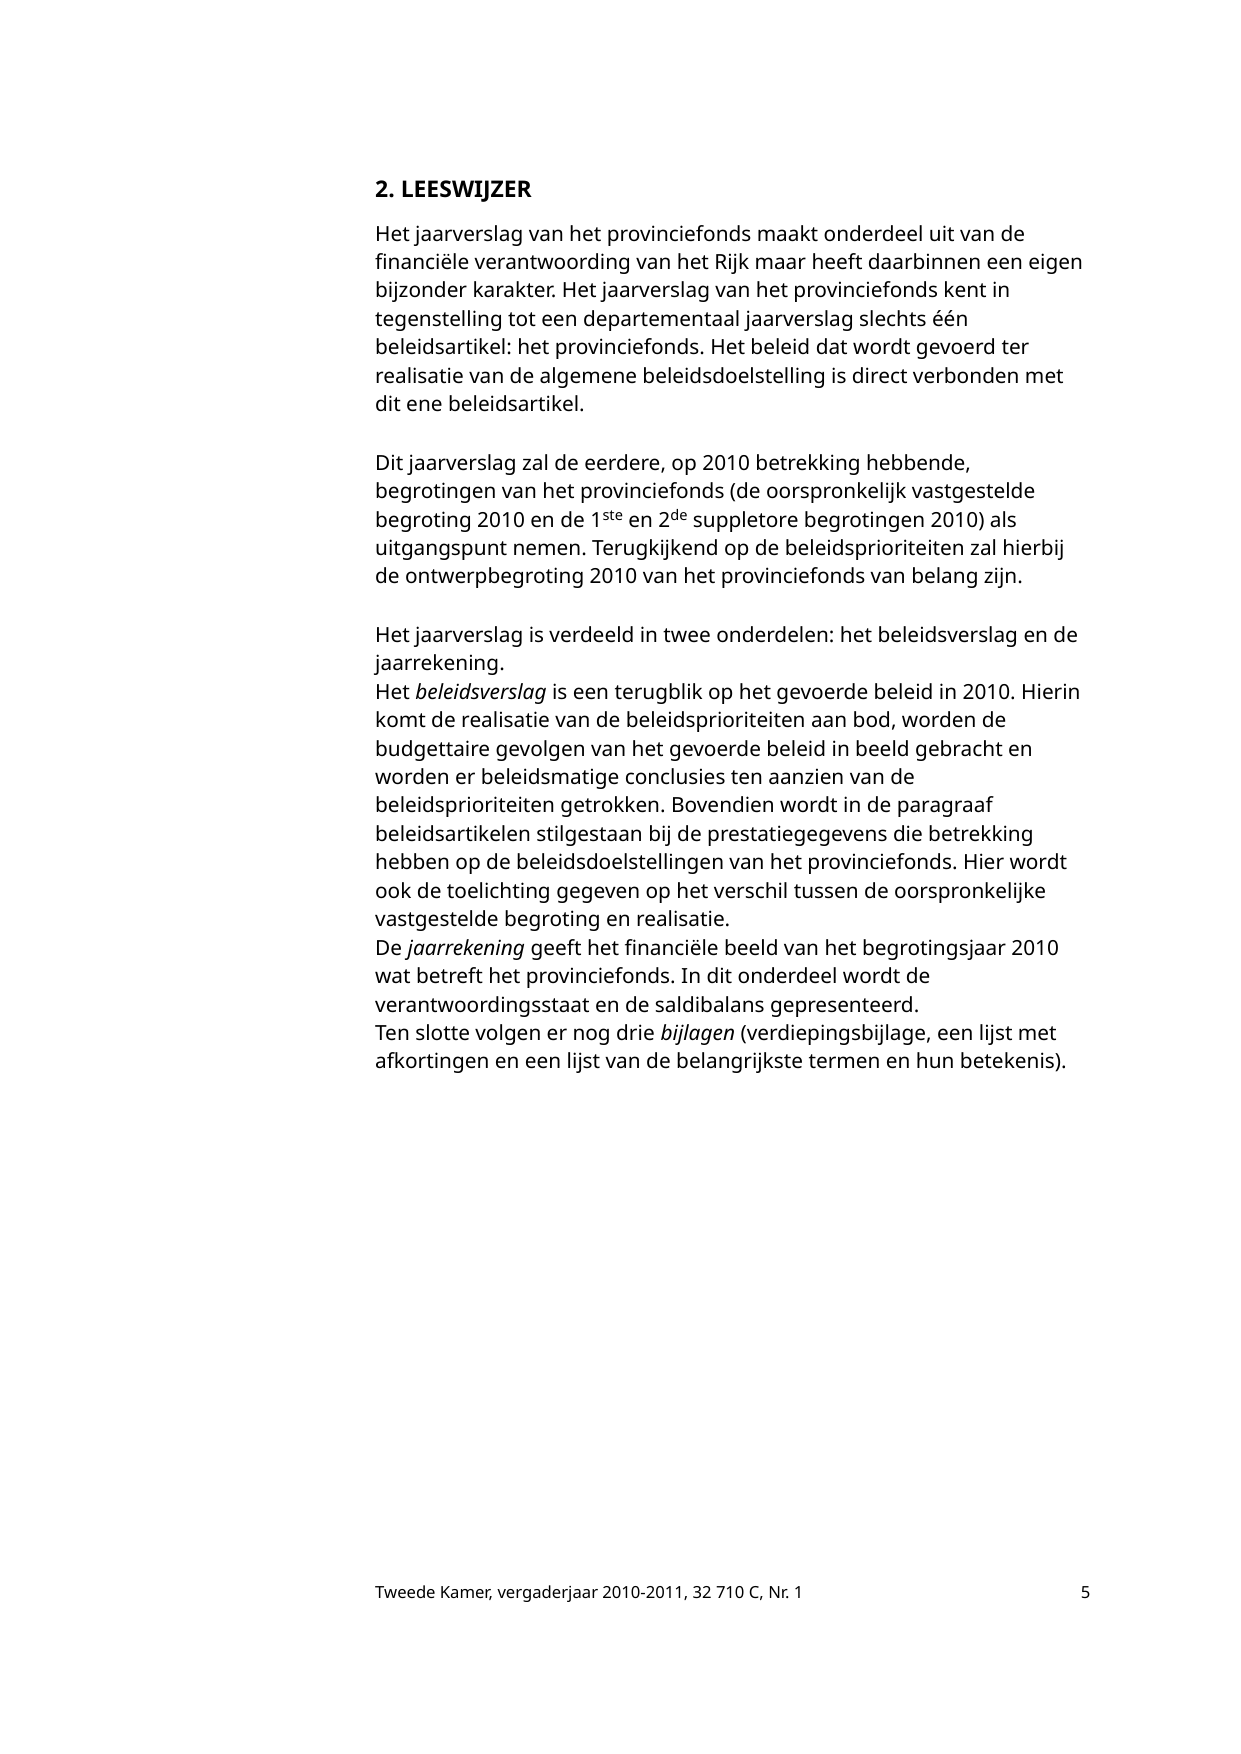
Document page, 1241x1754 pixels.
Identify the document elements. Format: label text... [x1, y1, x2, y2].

text Ten slotte volgen er nog drie bijlagen (verdiepingsbijlage, een lijst met afkortingen en een lijst van de belangrijkste termen en hun betekenis). [375, 1018, 1090, 1075]
text Het jaarverslag is verdeeld in twee onderdelen: het beleidsverslag en de jaarrekening. [375, 620, 1090, 677]
text Het beleidsverslag is een terugblik op het gevoerde beleid in 2010. Hierin komt de realisatie van de beleidsprioriteiten aan bod, worden de budgettaire gevolgen van het gevoerde beleid in beeld gebracht en worden er beleidsmatige conclusies ten aanzien van de beleidsprioriteiten getrokken. Bovendien wordt in de paragraaf beleidsartikelen stilgestaan bij de prestatiegegevens die betrekking hebben op de beleidsdoelstellingen van het provinciefonds. Hier wordt ook de toelichting gegeven op het verschil tussen de oorspronkelijke vastgestelde begroting en realisatie. [375, 677, 1090, 933]
text Het jaarverslag van het provinciefonds maakt onderdeel uit van de financiële verantwoording van het Rijk maar heeft daarbinnen een eigen bijzonder karakter. Het jaarverslag van het provinciefonds kent in tegenstelling tot een departementaal jaarverslag slechts één beleidsartikel: het provinciefonds. Het beleid dat wordt gevoerd ter realisatie van de algemene beleidsdoelstelling is direct verbonden met dit ene beleidsartikel. [375, 219, 1090, 418]
subtitle 2. LEESWIJZER [375, 172, 1090, 204]
text Dit jaarverslag zal de eerdere, op 2010 betrekking hebbende, begrotingen van het provinciefonds (de oorspronkelijk vastgestelde begroting 2010 en de 1ste en 2de suppletore begrotingen 2010) als uitgangspunt nemen. Terugkijkend op de beleidsprioriteiten zal hierbij de ontwerpbegroting 2010 van het provinciefonds van belang zijn. [375, 448, 1090, 590]
text De jaarrekening geeft het financiële beeld van het begrotingsjaar 2010 wat betreft het provinciefonds. In dit onderdeel wordt de verantwoordingsstaat en de saldibalans gepresenteerd. [375, 933, 1090, 1018]
